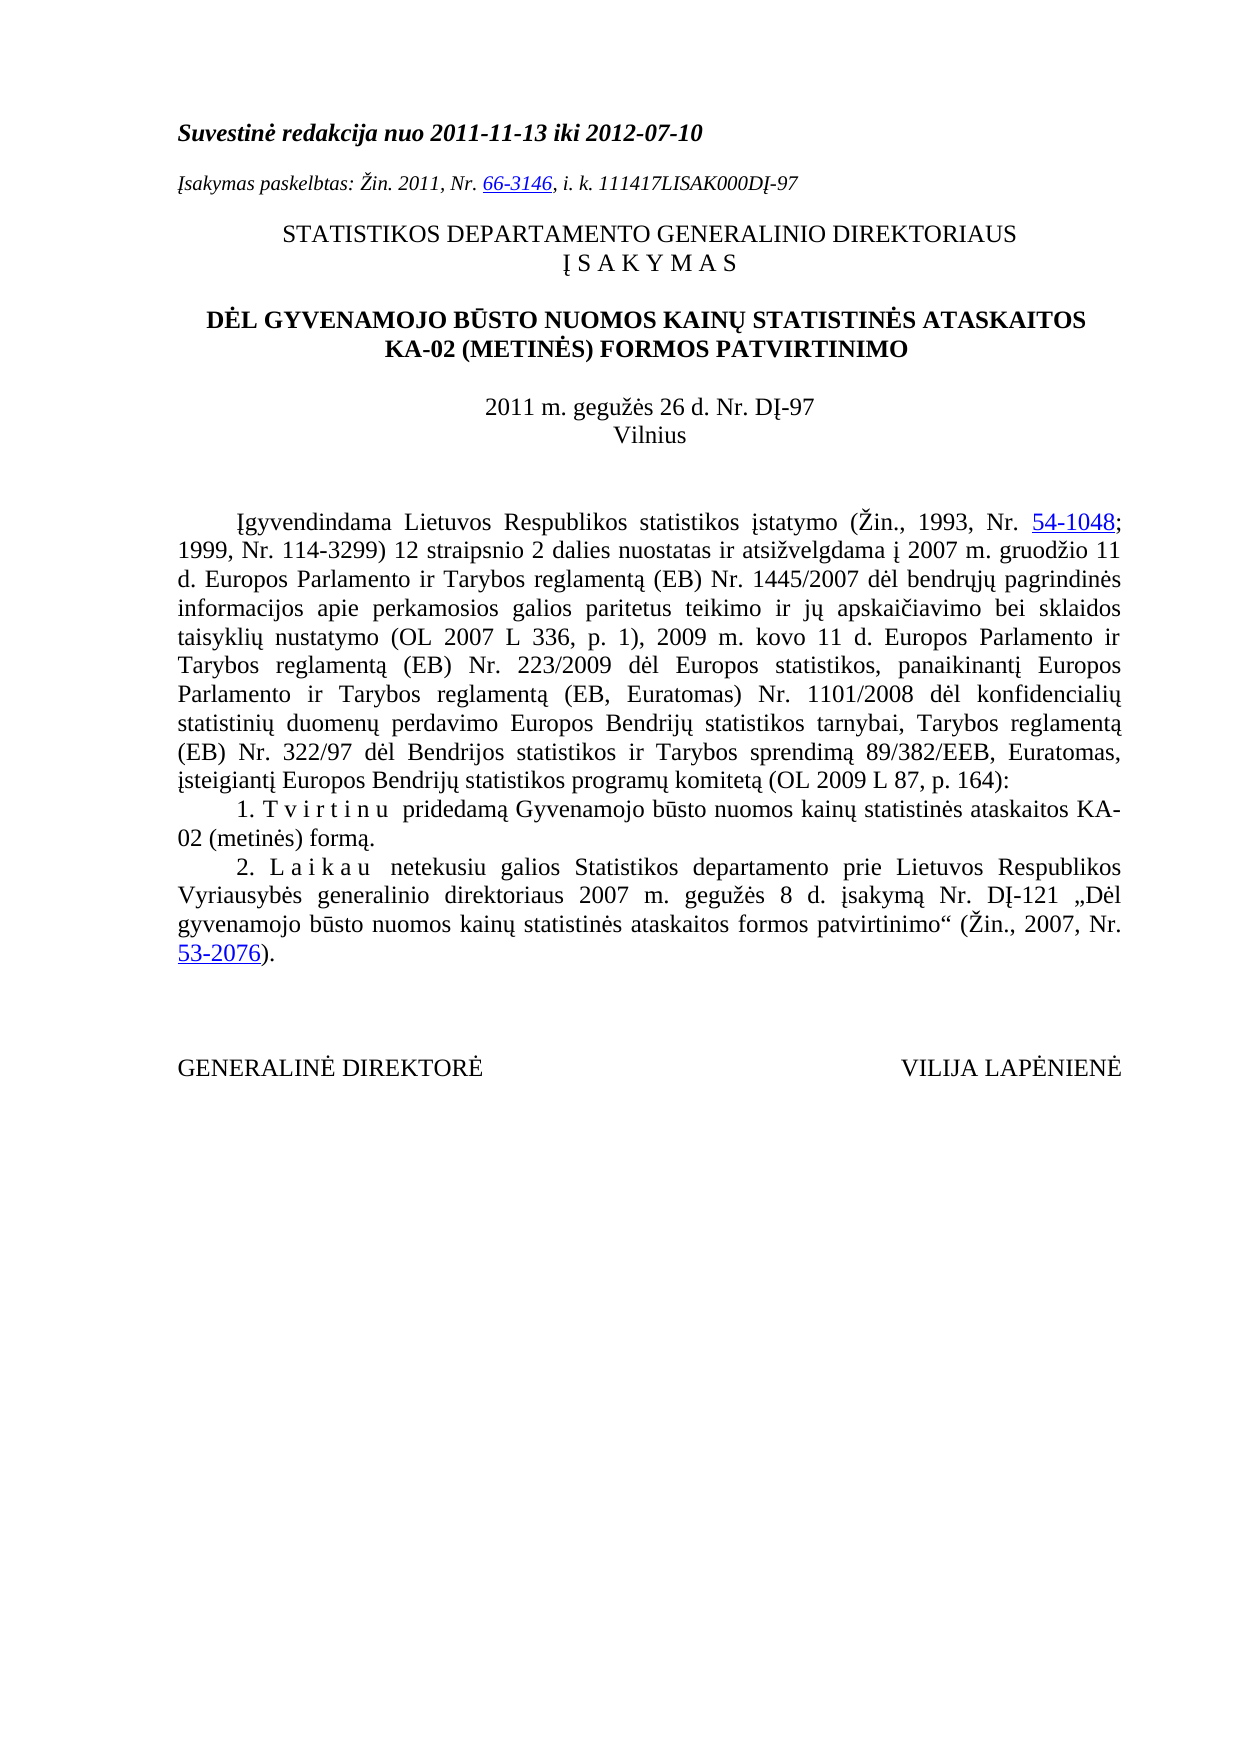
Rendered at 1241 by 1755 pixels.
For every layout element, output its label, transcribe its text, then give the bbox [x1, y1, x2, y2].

text Vilnius [177, 420, 1122, 449]
text 1. Tvirtinu pridedamą Gyvenamojo būsto nuomos kainų statistinės ataskaitos KA-02 (metinės) formą. [177, 794, 1122, 852]
text Suvestinė redakcija nuo 2011-11-13 iki 2012-07-10 [177, 118, 1122, 147]
text ĮSAKYMAS [177, 248, 1122, 277]
text Įgyvendindama Lietuvos Respublikos statistikos įstatymo (Žin., 1993, Nr. 54-1048; 1999, Nr. 114-3299) 12 straipsnio 2 dalies nuostatas ir atsižvelgdama į 2007 m. gruodžio 11 d. Europos Parlamento ir Tarybos reglamentą (EB) Nr. 1445/2007 dėl bendrųjų pagrindinės informacijos apie perkamosios galios paritetus teikimo ir jų apskaičiavimo bei sklaidos taisyklių nustatymo (OL 2007 L 336, p. 1), 2009 m. kovo 11 d. Europos Parlamento ir Tarybos reglamentą (EB) Nr. 223/2009 dėl Europos statistikos, panaikinantį Europos Parlamento ir Tarybos reglamentą (EB, Euratomas) Nr. 1101/2008 dėl konfidencialių statistinių duomenų perdavimo Europos Bendrijų statistikos tarnybai, Tarybos reglamentą (EB) Nr. 322/97 dėl Bendrijos statistikos ir Tarybos sprendimą 89/382/EEB, Euratomas, įsteigiantį Europos Bendrijų statistikos programų komitetą (OL 2009 L 87, p. 164): [177, 507, 1122, 794]
text 2011 m. gegužės 26 d. Nr. DĮ-97 [177, 392, 1122, 420]
text Generalinė direktorė Vilija Lapėnienė [177, 1053, 1122, 1082]
text 2. Laikau netekusiu galios Statistikos departamento prie Lietuvos Respublikos Vyriausybės generalinio direktoriaus 2007 m. gegužės 8 d. įsakymą Nr. DĮ-121 „Dėl gyvenamojo būsto nuomos kainų statistinės ataskaitos formos patvirtinimo“ (Žin., 2007, Nr. 53-2076). [177, 852, 1122, 967]
text DĖL GYVENAMOJO BŪSTO NUOMOS KAINŲ STATISTINĖS ATASKAITOS KA-02 (METINĖS) FORMOS PATVIRTINIMO [177, 305, 1122, 363]
text STATISTIKOS DEPARTAMENTO GENERALINIO DIREKTORIAUS [177, 219, 1122, 248]
text Įsakymas paskelbtas: Žin. 2011, Nr. 66-3146, i. k. 111417LISAK000DĮ-97 [177, 171, 1122, 195]
